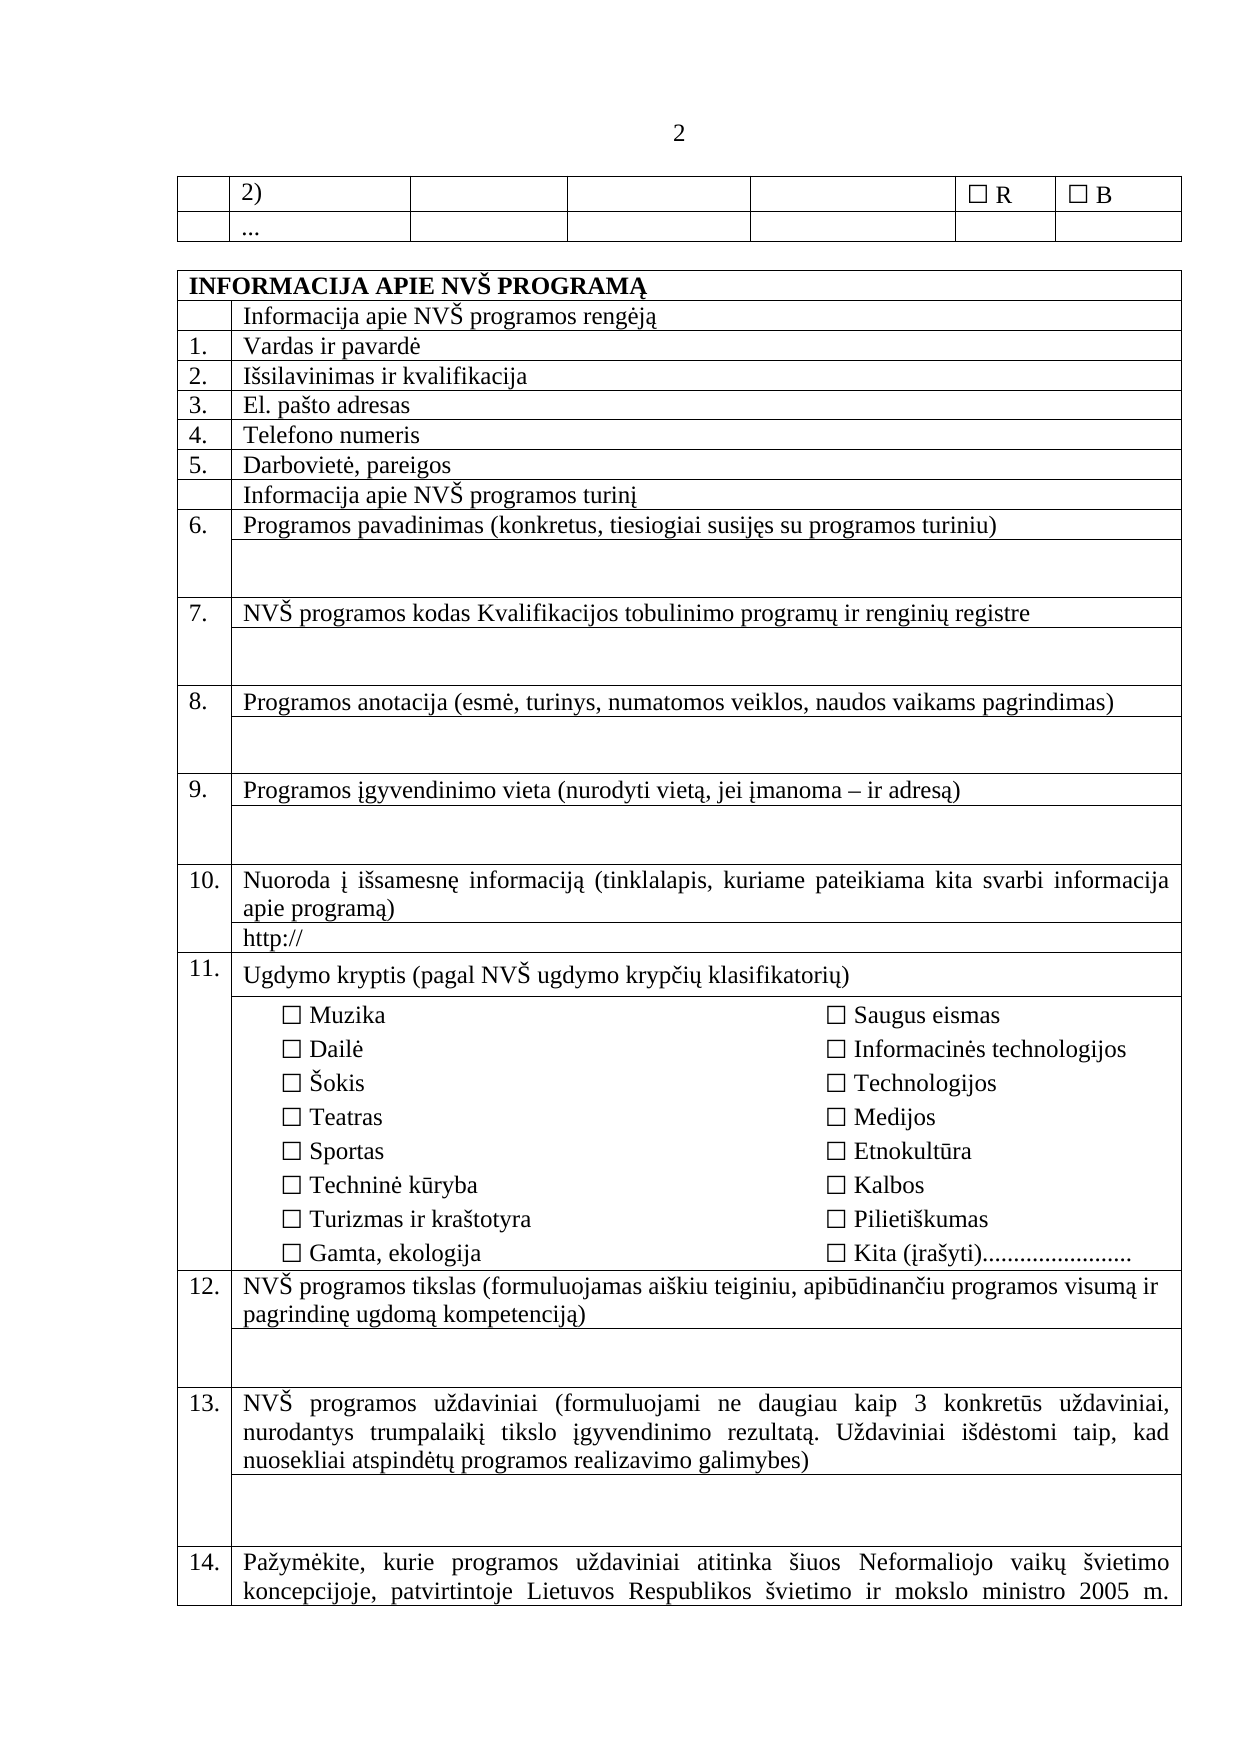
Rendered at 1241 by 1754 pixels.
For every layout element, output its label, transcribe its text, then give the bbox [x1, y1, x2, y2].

table_cell [232, 806, 1181, 864]
table_cell [178, 480, 231, 509]
table_cell 11. [178, 953, 231, 1270]
table_cell Nuoroda į išsamesnę informaciją (tinklalapis, kuriame pateikiama kita svarbi informacija apie programą) [232, 865, 1181, 922]
table_cell Programos pavadinimas (konkretus, tiesiogiai susijęs su programos turiniu) [232, 510, 1181, 538]
table_cell Vardas ir pavardė [232, 331, 1181, 360]
table_cell 1. [178, 331, 231, 360]
table_cell ☐ R [956, 177, 1055, 211]
table_cell 13. [178, 1388, 231, 1546]
table_cell 3. [178, 391, 231, 419]
table_cell ☐ Muzika ☐ Dailė ☐ Šokis ☐ Teatras ☐ Sportas ☐ Techninė kūryba ☐ Turizmas ir kraštotyra ☐ Gamta, ekologija [232, 997, 776, 1270]
table_cell [568, 177, 750, 211]
table_cell [232, 540, 1181, 597]
table_cell Informacija apie NVŠ programos turinį [232, 480, 1181, 509]
table_cell NVŠ programos kodas Kvalifikacijos tobulinimo programų ir renginių registre [232, 598, 1181, 627]
table_cell Darbovietė, pareigos [232, 450, 1181, 479]
table_cell [232, 1329, 1181, 1387]
table_cell http:// [232, 923, 1181, 952]
table_cell Telefono numeris [232, 420, 1181, 449]
table_cell 2) [230, 177, 410, 211]
table_cell [411, 177, 567, 211]
table_cell [751, 177, 955, 211]
table_cell NVŠ programos uždaviniai (formuluojami ne daugiau kaip 3 konkretūs uždaviniai, nurodantys trumpalaikį tikslo įgyvendinimo rezultatą. Uždaviniai išdėstomi taip, kad nuosekliai atspindėtų programos realizavimo galimybes) [232, 1388, 1181, 1474]
table_cell [751, 212, 955, 241]
table_cell 14. [178, 1547, 231, 1605]
table_cell [1056, 212, 1181, 241]
table_cell El. pašto adresas [232, 391, 1181, 419]
table_cell [232, 1475, 1181, 1546]
table_cell [232, 628, 1181, 685]
table_cell [232, 717, 1181, 773]
table_cell ☐ B [1056, 177, 1181, 211]
table_cell 7. [178, 598, 231, 685]
table_cell Informacija apie NVŠ programos rengėją [232, 301, 1181, 330]
table_cell Programos įgyvendinimo vieta (nurodyti vietą, jei įmanoma – ir adresą) [232, 774, 1181, 805]
table_cell 2. [178, 361, 231, 389]
table_cell ☐ Saugus eismas ☐ Informacinės technologijos ☐ Technologijos ☐ Medijos ☐ Etnokultūra ☐ Kalbos ☐ Pilietiškumas ☐ Kita (įrašyti)........................ [776, 997, 1181, 1270]
table_cell [568, 212, 750, 241]
table_cell ... [230, 212, 410, 241]
table_cell 9. [178, 774, 231, 864]
table_cell [178, 177, 229, 211]
table_cell 12. [178, 1271, 231, 1387]
table_header INFORMACIJA APIE NVŠ PROGRAMĄ [178, 271, 1181, 300]
table_cell Išsilavinimas ir kvalifikacija [232, 361, 1181, 389]
table_cell [956, 212, 1055, 241]
table_cell Pažymėkite, kurie programos uždaviniai atitinka šiuos Neformaliojo vaikų švietimo koncepcijoje, patvirtintoje Lietuvos Respublikos švietimo ir mokslo ministro 2005 m. [232, 1547, 1181, 1605]
table_cell NVŠ programos tikslas (formuluojamas aiškiu teiginiu, apibūdinančiu programos visumą ir pagrindinę ugdomą kompetenciją) [232, 1271, 1181, 1328]
table_cell 8. [178, 686, 231, 773]
table_cell Programos anotacija (esmė, turinys, numatomos veiklos, naudos vaikams pagrindimas) [232, 686, 1181, 716]
table_cell 4. [178, 420, 231, 449]
table_cell [411, 212, 567, 241]
table_cell 6. [178, 510, 231, 597]
table_cell [178, 212, 229, 241]
table_cell [178, 301, 231, 330]
table_cell Ugdymo kryptis (pagal NVŠ ugdymo krypčių klasifikatorių) [232, 953, 1181, 996]
table_cell 10. [178, 865, 231, 952]
table_cell 5. [178, 450, 231, 479]
